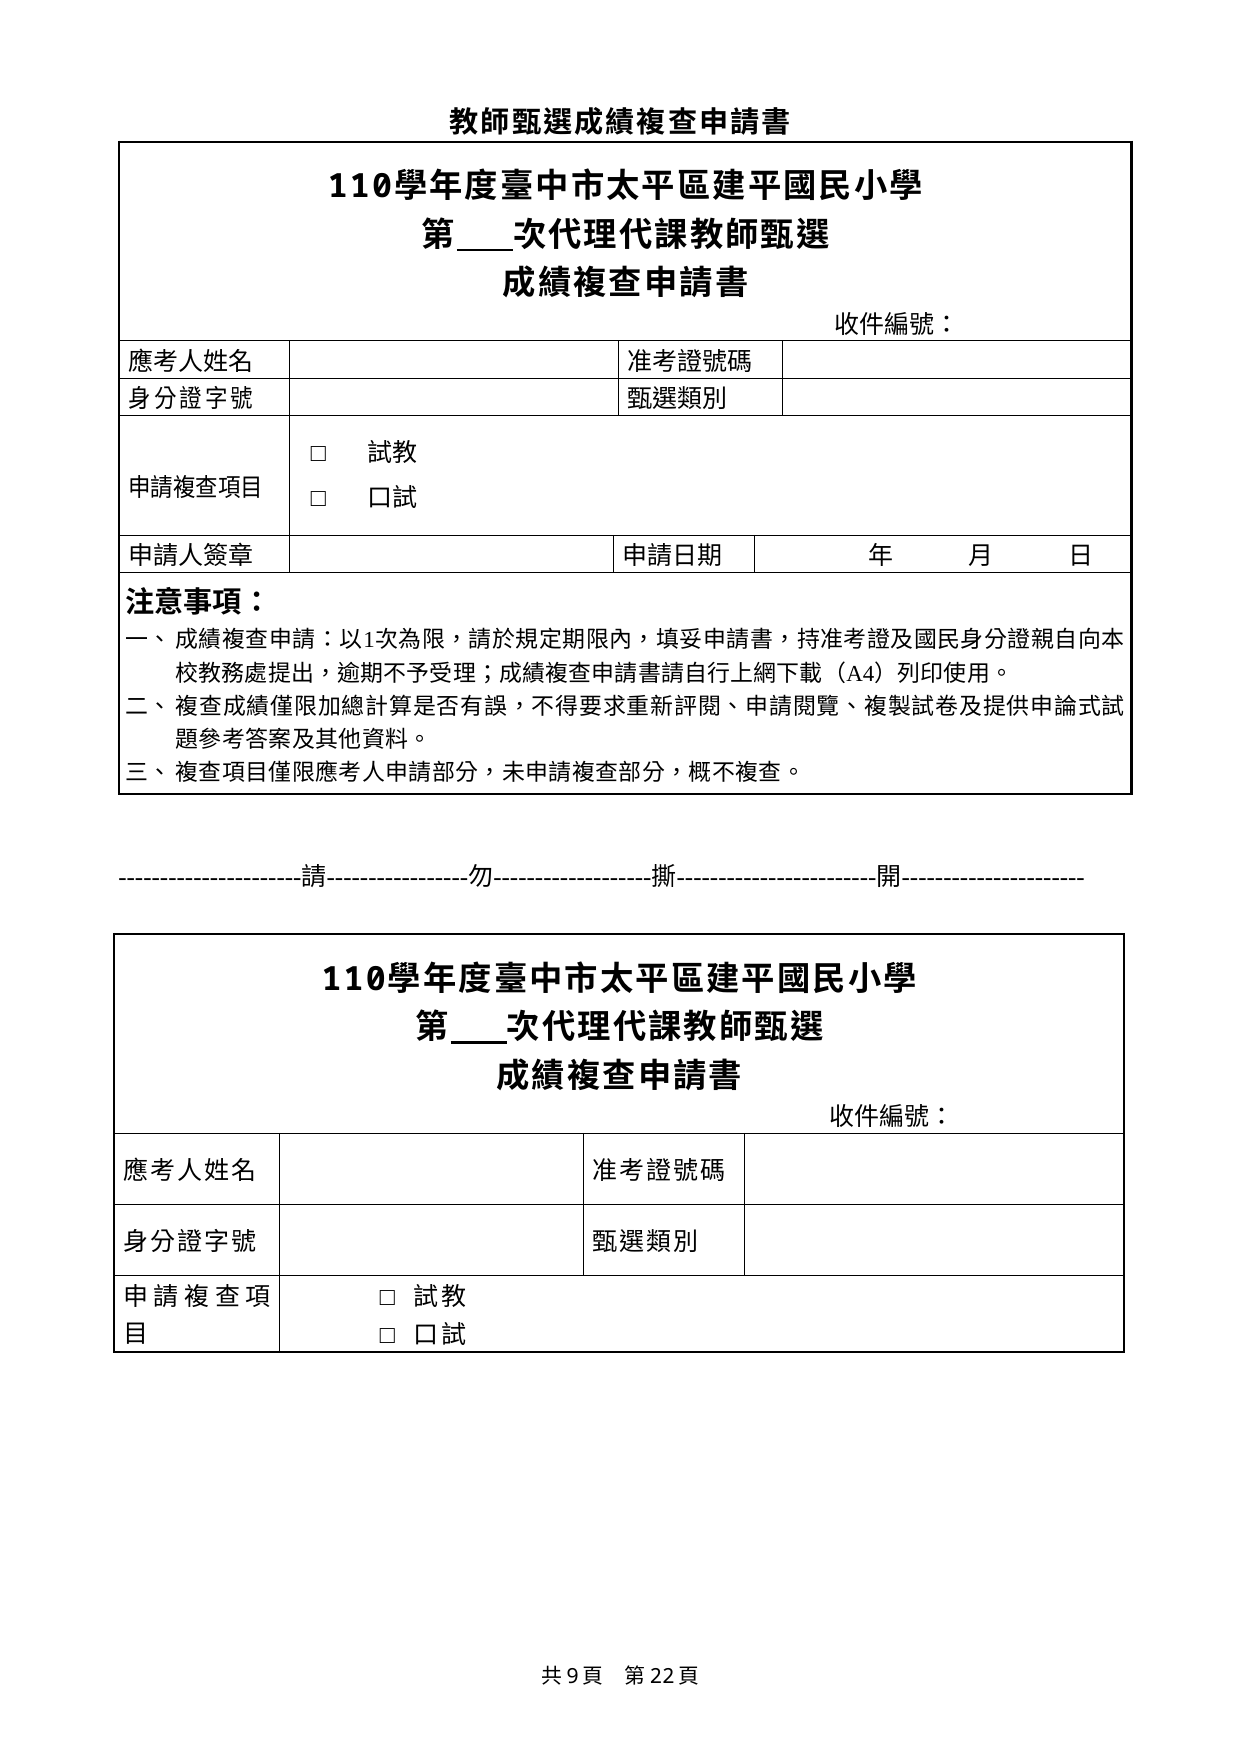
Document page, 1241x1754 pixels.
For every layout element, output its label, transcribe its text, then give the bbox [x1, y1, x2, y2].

table_cell 應考人姓名 [120, 341, 289, 378]
table_cell [290, 341, 618, 378]
table_cell [783, 341, 1130, 378]
table_header 110學年度臺中市太平區建平國民小學 第 次代理代課教師甄選 成績複查申請書 收件編號： [120, 143, 1130, 340]
table_cell □ 試教 □ 口試 [280, 1276, 1123, 1351]
table_cell 身分證字號 [115, 1205, 279, 1274]
table_cell 准考證號碼 [619, 341, 782, 378]
table_cell □ 試教 □ 口試 [290, 416, 1130, 535]
table_cell 年 月 日 [755, 536, 1130, 572]
table_cell 甄選類別 [619, 379, 782, 415]
table_cell 注意事項： 一、 成績複查申請：以1次為限，請於規定期限內，填妥申請書，持准考證及國民身分證親自向本校教務處提出，逾期不予受理；成績複查申請書請自行上網下載（A4）列印使用。 二、 複查成績僅限加總計算是否有誤，不得要求重新評閱、申請閱覽、複製試卷及提供申論式試題參考答案及其他資料。 三、 複查項目僅限應考人申請部分，未申請複查部分，概不複查。 [120, 573, 1130, 793]
table_cell 甄選類別 [584, 1205, 744, 1274]
table_cell [280, 1205, 583, 1274]
table_cell [745, 1134, 1123, 1204]
text 教師甄選成績複查申請書 [118, 78, 1122, 141]
table_cell 應考人姓名 [115, 1134, 279, 1204]
table_cell 申請日期 [614, 536, 754, 572]
table_cell 准考證號碼 [584, 1134, 744, 1204]
table_cell 身分證字號 [120, 379, 289, 415]
table_header 110學年度臺中市太平區建平國民小學 第 次代理代課教師甄選 成績複查申請書 收件編號： [115, 935, 1123, 1133]
table_cell [290, 536, 613, 572]
table_cell 申請人簽章 [120, 536, 289, 572]
table_cell [783, 379, 1130, 415]
table_cell 申請複查項目 [115, 1276, 279, 1351]
table_cell [290, 379, 618, 415]
table_cell [280, 1134, 583, 1204]
table_cell [745, 1205, 1123, 1274]
table_cell 申請複查項目 [120, 416, 289, 535]
text ----------------------請-----------------勿-------------------撕------------------------開---------------------- [118, 833, 1122, 895]
